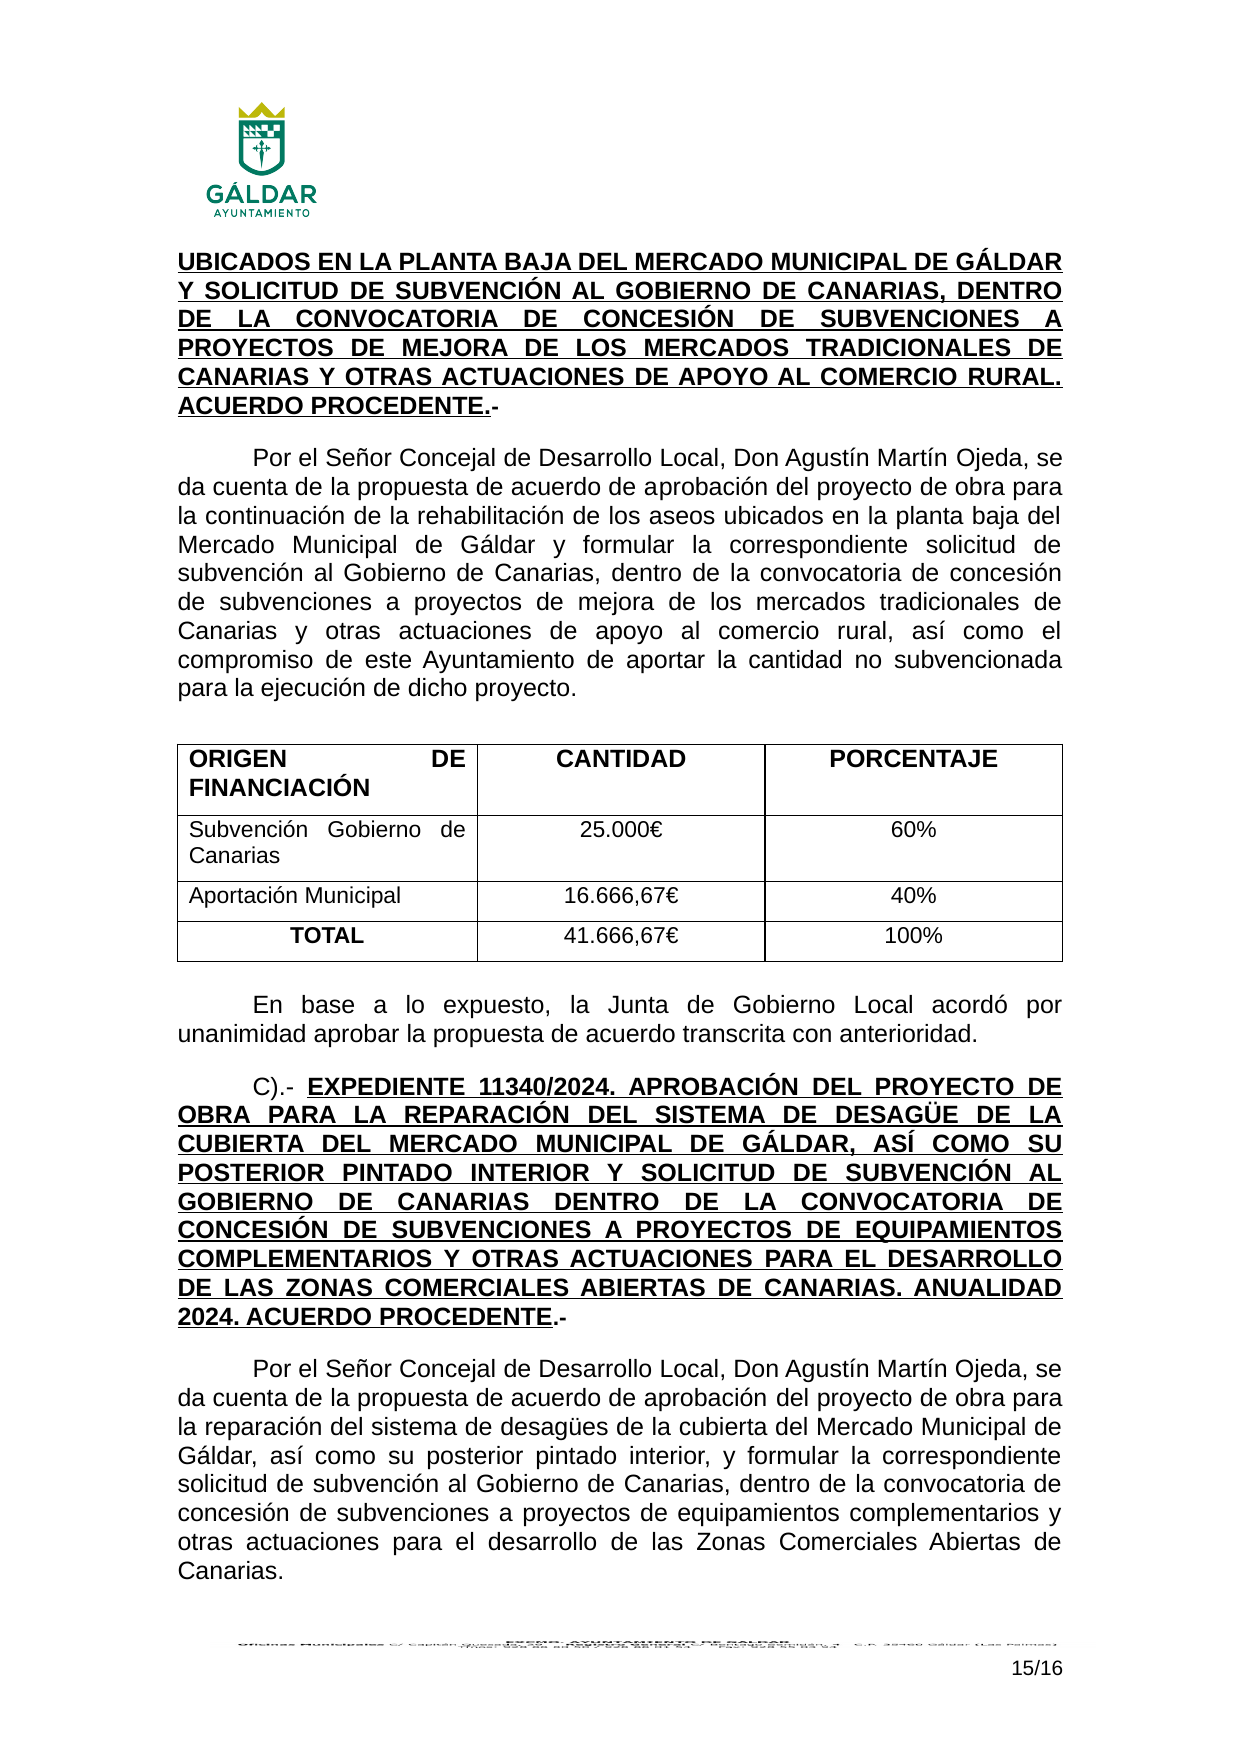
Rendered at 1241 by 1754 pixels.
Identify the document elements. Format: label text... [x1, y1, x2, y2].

text COMPLEMENTARIOS Y OTRAS ACTUACIONES PARA EL DESARROLLO [177, 1241, 1063, 1269]
text CANARIAS Y OTRAS ACTUACIONES DE APOYO AL COMERCIO RURAL. [177, 359, 1063, 387]
text 2024. ACUERDO PROCEDENTE.- [177, 1299, 1063, 1331]
table_cell 100% [766, 922, 1062, 961]
table_cell 60% [766, 816, 1062, 881]
text Por el Señor Concejal de Desarrollo Local, Don Agustín Martín Ojeda, se da cuenta de la propuesta de acuerdo de aprobación del proyecto de obra para la continuación de la rehabilitación de los aseos ubicados en la planta baja del Mercado Municipal de Gáldar y formular la correspondiente solicitud de subvención al Gobierno de Canarias, dentro de la convocatoria de concesión de subvenciones a proyectos de mejora de los mercados tradicionales de Canarias y otras actuaciones de apoyo al comercio rural, así como el compromiso de este Ayuntamiento de aportar la cantidad no subvencionada para la ejecución de dicho proyecto. [177, 443, 1063, 702]
text CUBIERTA DEL MERCADO MUNICIPAL DE GÁLDAR, ASÍ COMO SU [177, 1126, 1063, 1154]
picture [186, 74, 336, 247]
table_cell 40% [766, 882, 1062, 921]
text C).- EXPEDIENTE 11340/2024. APROBACIÓN DEL PROYECTO DE OBRA PARA LA REPARACIÓN DEL SISTEMA DE DESAGÜE DE LA [177, 1072, 1063, 1125]
table_header PORCENTAJE [766, 745, 1062, 814]
table_cell 41.666,67€ [478, 922, 764, 961]
text POSTERIOR PINTADO INTERIOR Y SOLICITUD DE SUBVENCIÓN AL [177, 1155, 1063, 1183]
text UBICADOS EN LA PLANTA BAJA DEL MERCADO MUNICIPAL DE GÁLDAR [177, 247, 1063, 272]
table_cell TOTAL [178, 922, 477, 961]
table_header ORIGEN DE FINANCIACIÓN [178, 745, 477, 814]
table_cell 16.666,67€ [478, 882, 764, 921]
text Y SOLICITUD DE SUBVENCIÓN AL GOBIERNO DE CANARIAS, DENTRO [177, 273, 1063, 301]
text En base a lo expuesto, la Junta de Gobierno Local acordó por unanimidad aprobar la propuesta de acuerdo transcrita con anterioridad. [177, 990, 1063, 1048]
picture [249, 1641, 1058, 1648]
table_header CANTIDAD [478, 745, 764, 814]
table_cell 25.000€ [478, 816, 764, 881]
text CONCESIÓN DE SUBVENCIONES A PROYECTOS DE EQUIPAMIENTOS [177, 1213, 1063, 1240]
text PROYECTOS DE MEJORA DE LOS MERCADOS TRADICIONALES DE [177, 330, 1063, 358]
text DE LAS ZONAS COMERCIALES ABIERTAS DE CANARIAS. ANUALIDAD [177, 1270, 1063, 1298]
text GOBIERNO DE CANARIAS DENTRO DE LA CONVOCATORIA DE [177, 1184, 1063, 1212]
table_cell Aportación Municipal [178, 882, 477, 921]
text Por el Señor Concejal de Desarrollo Local, Don Agustín Martín Ojeda, se da cuenta de la propuesta de acuerdo de aprobación del proyecto de obra para la reparación del sistema de desagües de la cubierta del Mercado Municipal de Gáldar, así como su posterior pintado interior, y formular la correspondiente solicitud de subvención al Gobierno de Canarias, dentro de la convocatoria de concesión de subvenciones a proyectos de equipamientos complementarios y otras actuaciones para el desarrollo de las Zonas Comerciales Abiertas de Canarias. [177, 1354, 1063, 1584]
text DE LA CONVOCATORIA DE CONCESIÓN DE SUBVENCIONES A [177, 302, 1063, 329]
text ACUERDO PROCEDENTE.- [177, 388, 1063, 419]
table_cell Subvención Gobierno de Canarias [178, 816, 477, 881]
